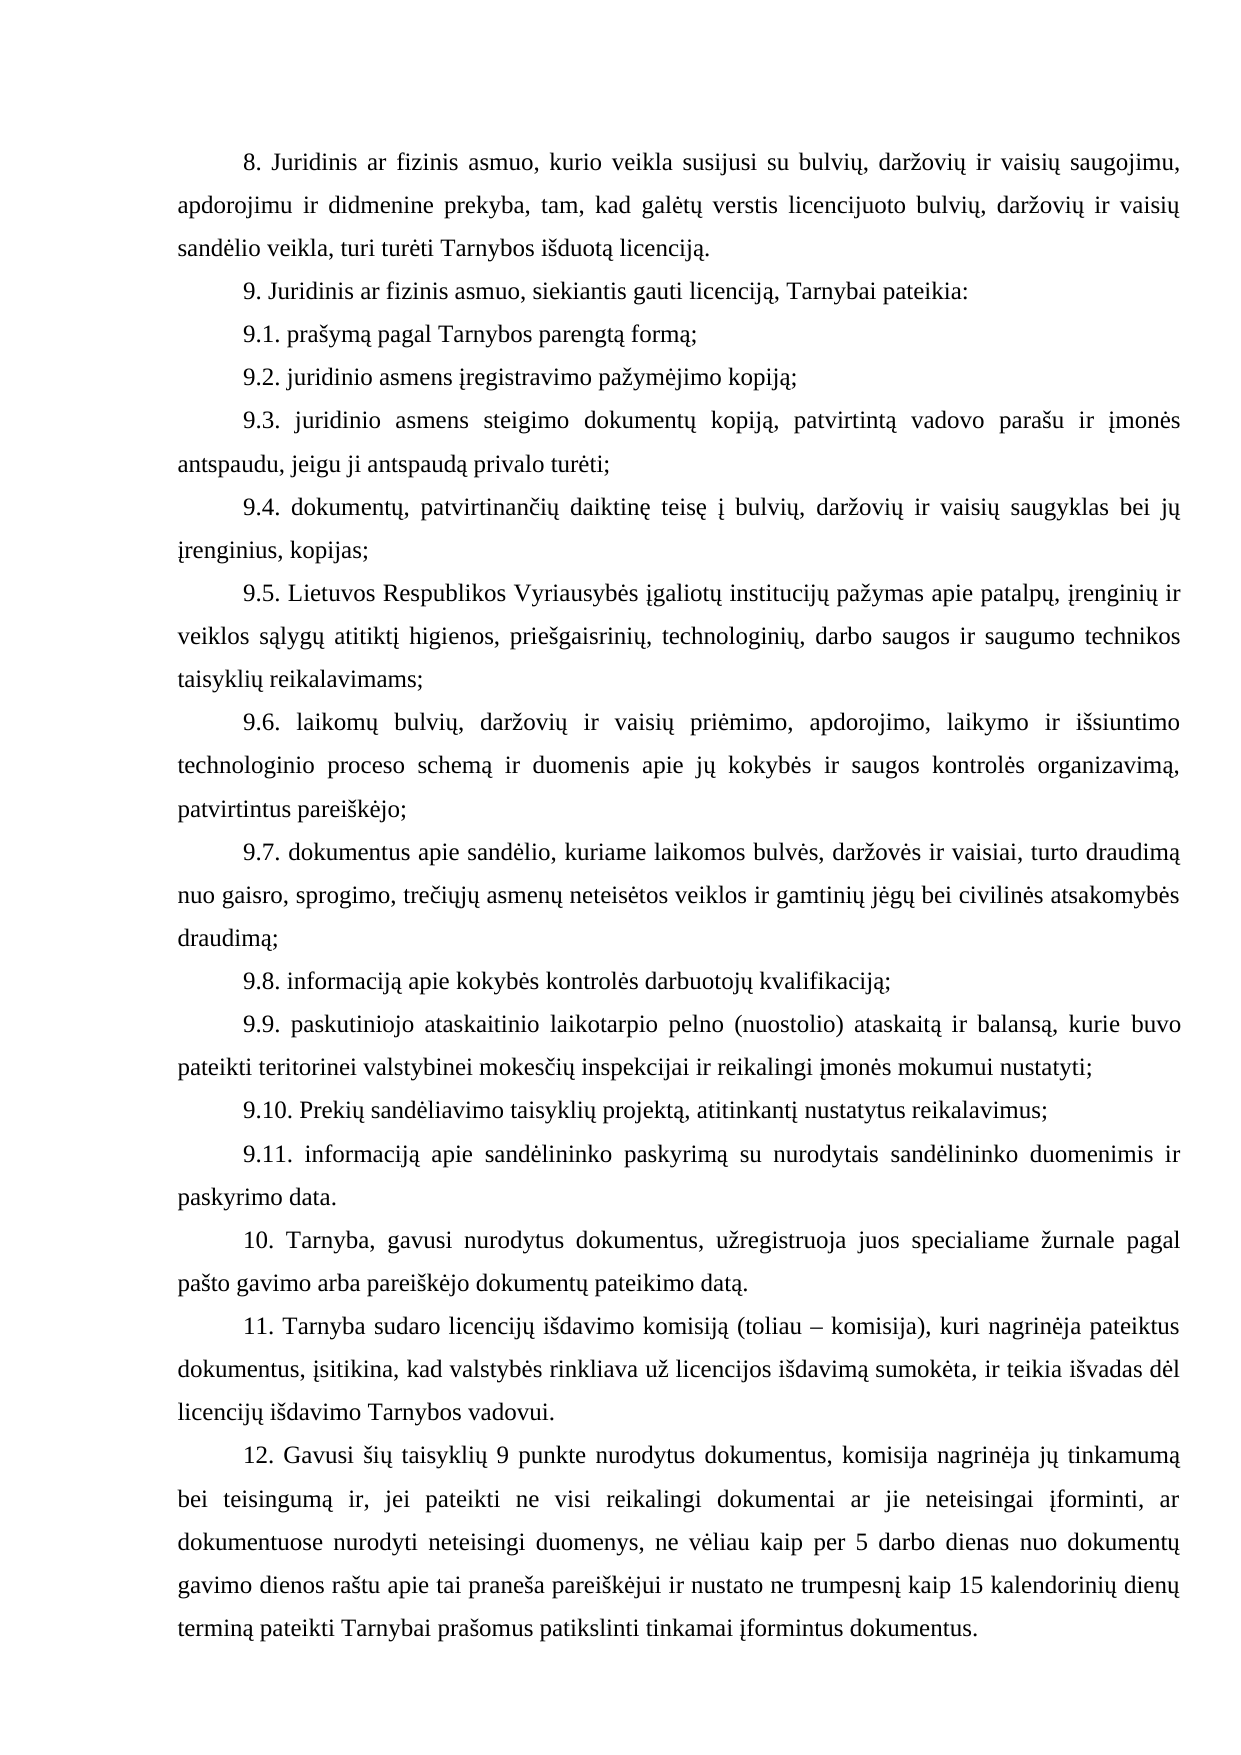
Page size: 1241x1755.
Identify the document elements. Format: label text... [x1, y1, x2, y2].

text 9.11. informaciją apie sandėlininko paskyrimą su nurodytais sandėlininko duomenimis ir paskyrimo data. [177, 1139, 1181, 1211]
text 9.9. paskutiniojo ataskaitinio laikotarpio pelno (nuostolio) ataskaitą ir balansą, kurie buvo pateikti teritorinei valstybinei mokesčių inspekcijai ir reikalingi įmonės mokumui nustatyti; [177, 1009, 1181, 1081]
text 9.1. prašymą pagal Tarnybos parengtą formą; [177, 319, 1181, 348]
text 9.10. Prekių sandėliavimo taisyklių projektą, atitinkantį nustatytus reikalavimus; [177, 1096, 1181, 1124]
text 12. Gavusi šių taisyklių 9 punkte nurodytus dokumentus, komisija nagrinėja jų tinkamumą bei teisingumą ir, jei pateikti ne visi reikalingi dokumentai ar jie neteisingai įforminti, ar dokumentuose nurodyti neteisingi duomenys, ne vėliau kaip per 5 darbo dienas nuo dokumentų gavimo dienos raštu apie tai praneša pareiškėjui ir nustato ne trumpesnį kaip 15 kalendorinių dienų terminą pateikti Tarnybai prašomus patikslinti tinkamai įformintus dokumentus. [177, 1441, 1181, 1642]
text 9.6. laikomų bulvių, daržovių ir vaisių priėmimo, apdorojimo, laikymo ir išsiuntimo technologinio proceso schemą ir duomenis apie jų kokybės ir saugos kontrolės organizavimą, patvirtintus pareiškėjo; [177, 707, 1181, 822]
text 11. Tarnyba sudaro licencijų išdavimo komisiją (toliau – komisija), kuri nagrinėja pateiktus dokumentus, įsitikina, kad valstybės rinkliava už licencijos išdavimą sumokėta, ir teikia išvadas dėl licencijų išdavimo Tarnybos vadovui. [177, 1311, 1181, 1426]
text 9.2. juridinio asmens įregistravimo pažymėjimo kopiją; [177, 362, 1181, 391]
text 9. Juridinis ar fizinis asmuo, siekiantis gauti licenciją, Tarnybai pateikia: [177, 276, 1181, 305]
text 9.5. Lietuvos Respublikos Vyriausybės įgaliotų institucijų pažymas apie patalpų, įrenginių ir veiklos sąlygų atitiktį higienos, priešgaisrinių, technologinių, darbo saugos ir saugumo technikos taisyklių reikalavimams; [177, 578, 1181, 693]
text 9.8. informaciją apie kokybės kontrolės darbuotojų kvalifikaciją; [177, 966, 1181, 995]
text 9.7. dokumentus apie sandėlio, kuriame laikomos bulvės, daržovės ir vaisiai, turto draudimą nuo gaisro, sprogimo, trečiųjų asmenų neteisėtos veiklos ir gamtinių jėgų bei civilinės atsakomybės draudimą; [177, 837, 1181, 952]
text 8. Juridinis ar fizinis asmuo, kurio veikla susijusi su bulvių, daržovių ir vaisių saugojimu, apdorojimu ir didmenine prekyba, tam, kad galėtų verstis licencijuoto bulvių, daržovių ir vaisių sandėlio veikla, turi turėti Tarnybos išduotą licenciją. [177, 147, 1181, 262]
text 9.3. juridinio asmens steigimo dokumentų kopiją, patvirtintą vadovo parašu ir įmonės antspaudu, jeigu ji antspaudą privalo turėti; [177, 406, 1181, 477]
text 10. Tarnyba, gavusi nurodytus dokumentus, užregistruoja juos specialiame žurnale pagal pašto gavimo arba pareiškėjo dokumentų pateikimo datą. [177, 1225, 1181, 1297]
text 9.4. dokumentų, patvirtinančių daiktinę teisę į bulvių, daržovių ir vaisių saugyklas bei jų įrenginius, kopijas; [177, 492, 1181, 564]
